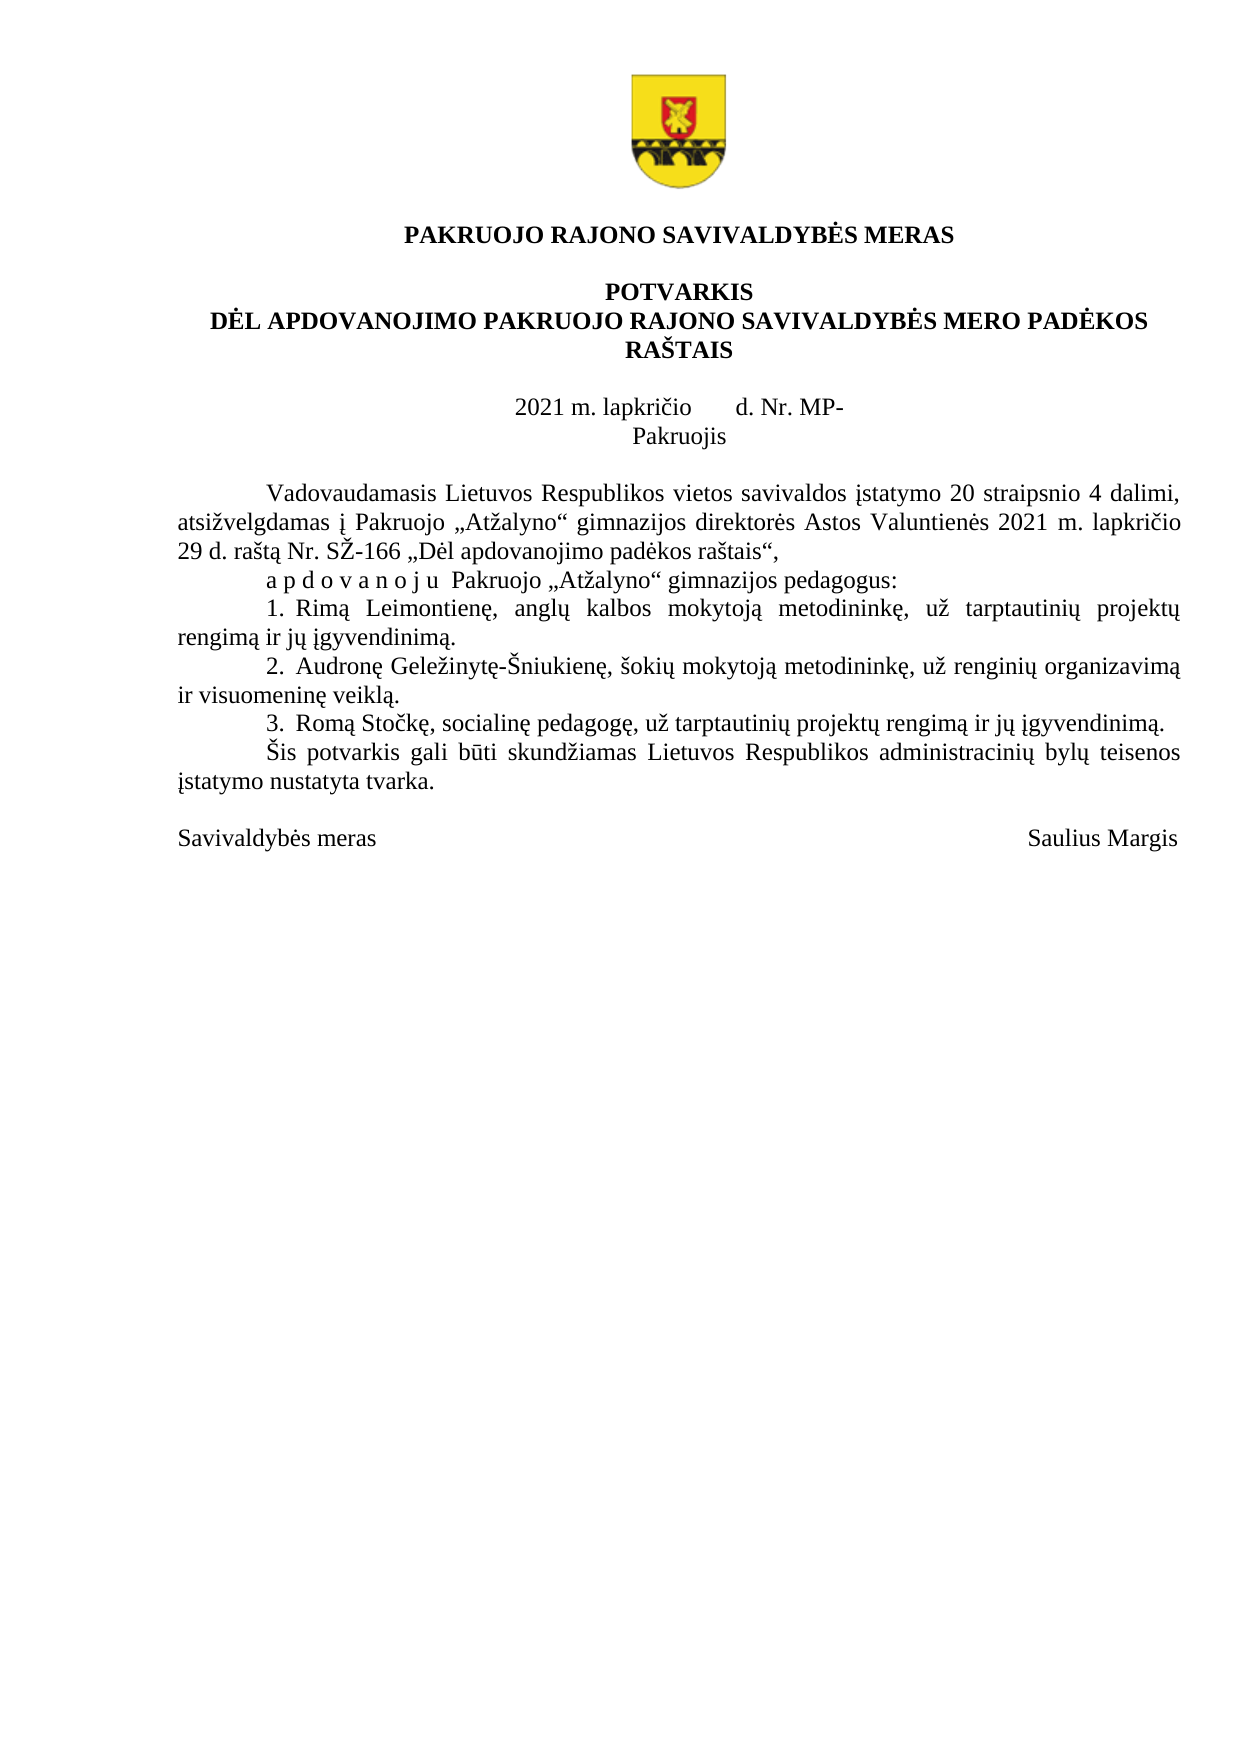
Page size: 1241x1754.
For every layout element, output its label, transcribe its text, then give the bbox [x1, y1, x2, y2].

text 2. Audronę Geležinytę-Šniukienę, šokių mokytoją metodininkę, už renginių organizavimą ir visuomeninę veiklą. [177, 651, 1181, 708]
text 1. Rimą Leimontienę, anglų kalbos mokytoją metodininkę, už tarptautinių projektų rengimą ir jų įgyvendinimą. [177, 593, 1181, 651]
text Savivaldybės meras Saulius Margis [177, 823, 1181, 852]
text DĖL APDOVANOJIMO PAKRUOJO RAJONO SAVIVALDYBĖS MERO PADĖKOS RAŠTAIS [177, 306, 1181, 363]
text Šis potvarkis gali būti skundžiamas Lietuvos Respublikos administracinių bylų teisenos įstatymo nustatyta tvarka. [177, 737, 1181, 795]
text a p d o v a n o j u Pakruojo „Atžalyno“ gimnazijos pedagogus: [177, 565, 1181, 593]
text 2021 m. lapkričio d. Nr. MP- [177, 392, 1181, 421]
text PAKRUOJO RAJONO SAVIVALDYBĖS MERAS [177, 220, 1181, 248]
text Vadovaudamasis Lietuvos Respublikos vietos savivaldos įstatymo 20 straipsnio 4 dalimi, atsižvelgdamas į Pakruojo „Atžalyno“ gimnazijos direktorės Astos Valuntienės 2021 m. lapkričio 29 d. raštą Nr. SŽ-166 „Dėl apdovanojimo padėkos raštais“, [177, 478, 1181, 565]
text Pakruojis [177, 421, 1181, 450]
text POTVARKIS [177, 277, 1181, 306]
text 3. Romą Stočkę, socialinę pedagogę, už tarptautinių projektų rengimą ir jų įgyvendinimą. [177, 708, 1181, 737]
